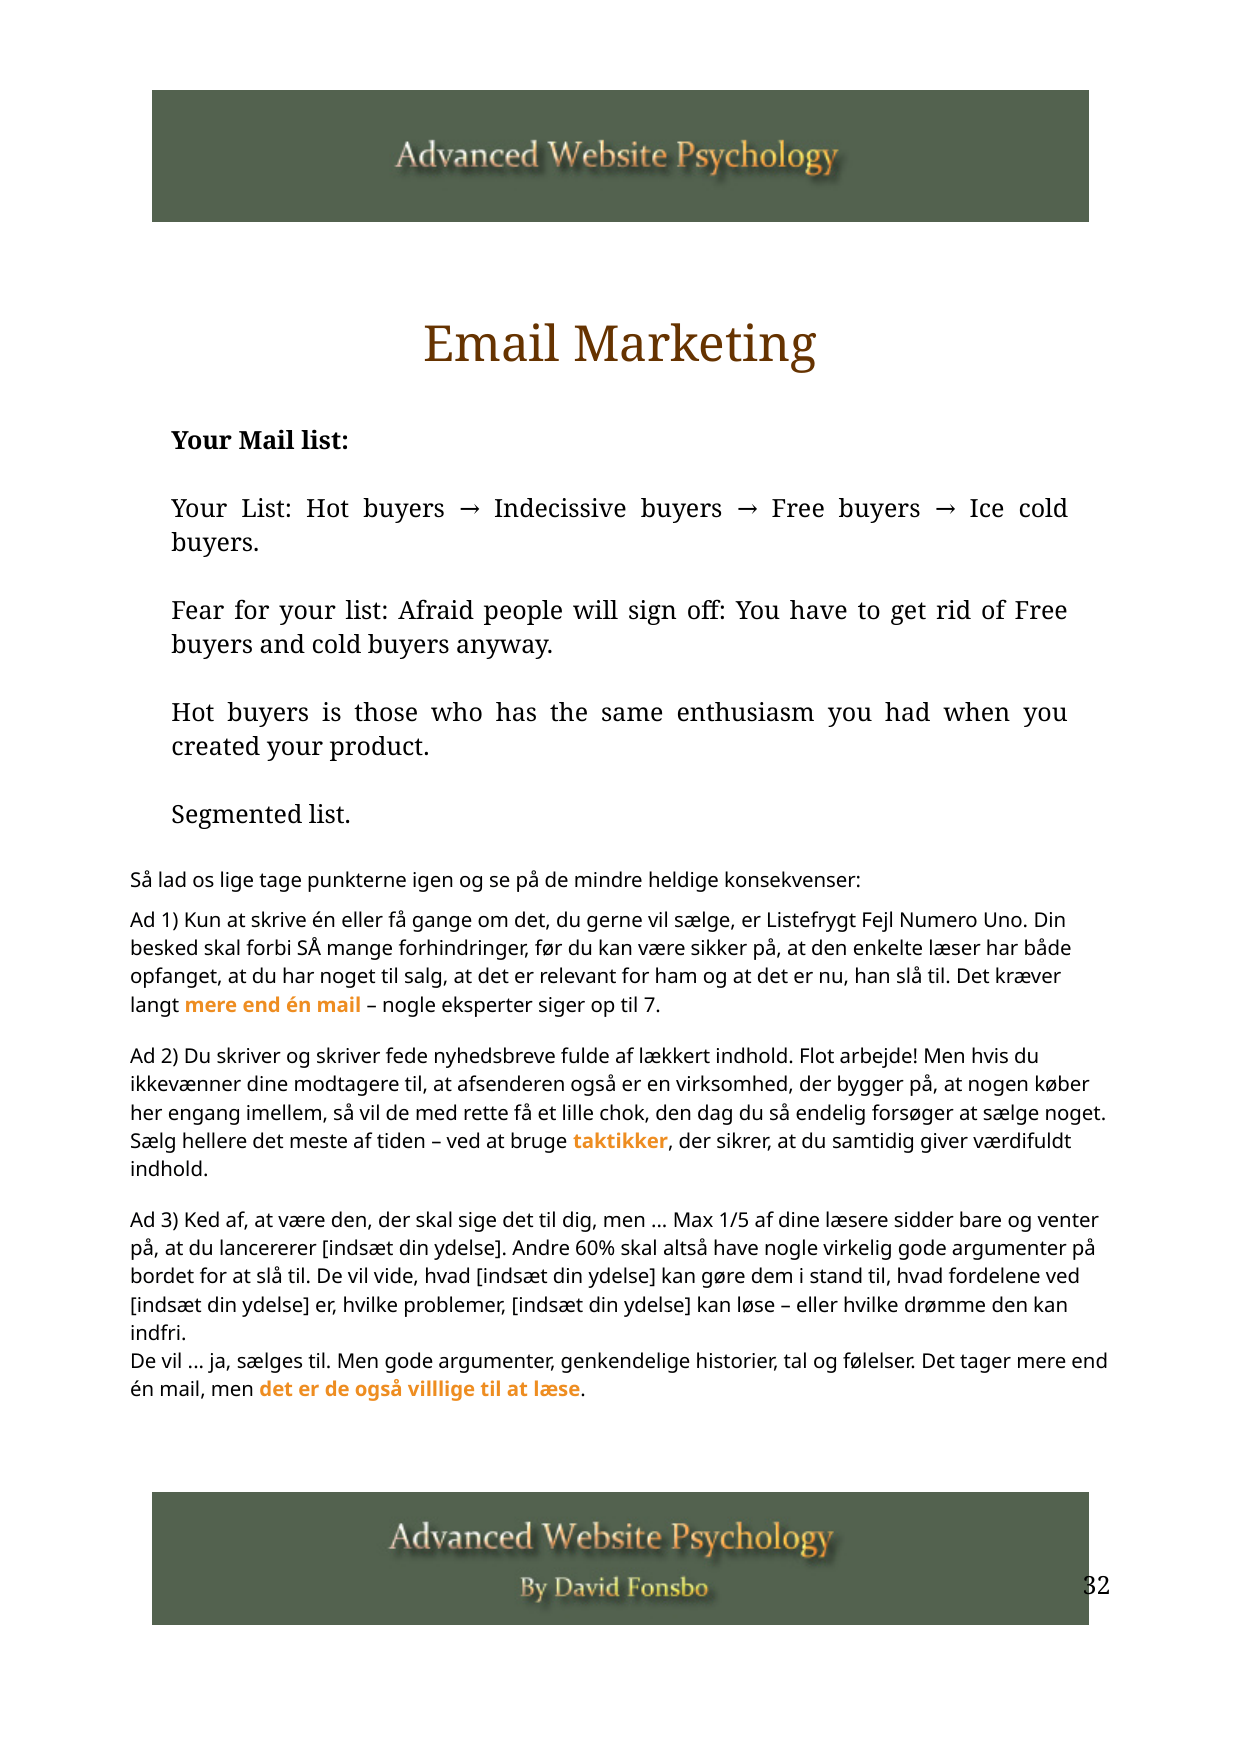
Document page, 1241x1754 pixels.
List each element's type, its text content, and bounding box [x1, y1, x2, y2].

picture [220, 1492, 1021, 1625]
text Ad 2) Du skriver og skriver fede nyhedsbreve fulde af lækkert indhold. Flot arbejde! Men hvis du ikkevænner dine modtagere til, at afsenderen også er en virksomhed, der bygger på, at nogen køber her engang imellem, så vil de med rette få et lille chok, den dag du så endelig forsøger at sælge noget. Sælg hellere det meste af tiden – ved at bruge taktikker, der sikrer, at du samtidig giver værdifuldt indhold. [130, 1041, 1110, 1182]
text Segmented list. [171, 797, 1069, 831]
subtitle Email Marketing [130, 308, 1110, 376]
text Fear for your list: Afraid people will sign off: You have to get rid of Free buyers and cold buyers anyway. [171, 593, 1069, 661]
text Your Mail list: [171, 422, 1069, 457]
text Så lad os lige tage punkterne igen og se på de mindre heldige konsekvenser: [130, 865, 1110, 893]
text Ad 1) Kun at skrive én eller få gange om det, du gerne vil sælge, er Listefrygt Fejl Numero Uno. Din besked skal forbi SÅ mange forhindringer, før du kan være sikker på, at den enkelte læser har både opfanget, at du har noget til salg, at det er relevant for ham og at det er nu, han slå til. Det kræver langt mere end én mail – nogle eksperter siger op til 7. [130, 906, 1110, 1018]
picture [220, 90, 1021, 222]
text Ad 3) Ked af, at være den, der skal sige det til dig, men ... Max 1/5 af dine læsere sidder bare og venter på, at du lancererer [indsæt din ydelse]. Andre 60% skal altså have nogle virkelig gode argumenter på bordet for at slå til. De vil vide, hvad [indsæt din ydelse] kan gøre dem i stand til, hvad fordelene ved [indsæt din ydelse] er, hvilke problemer, [indsæt din ydelse] kan løse – eller hvilke drømme den kan indfri. De vil ... ja, sælges til. Men gode argumenter, genkendelige historier, tal og følelser. Det tager mere end én mail, men det er de også villlige til at læse. [130, 1206, 1110, 1402]
text Your List: Hot buyers → Indecissive buyers → Free buyers → Ice cold buyers. [171, 491, 1069, 559]
text Hot buyers is those who has the same enthusiasm you had when you created your product. [171, 695, 1069, 763]
